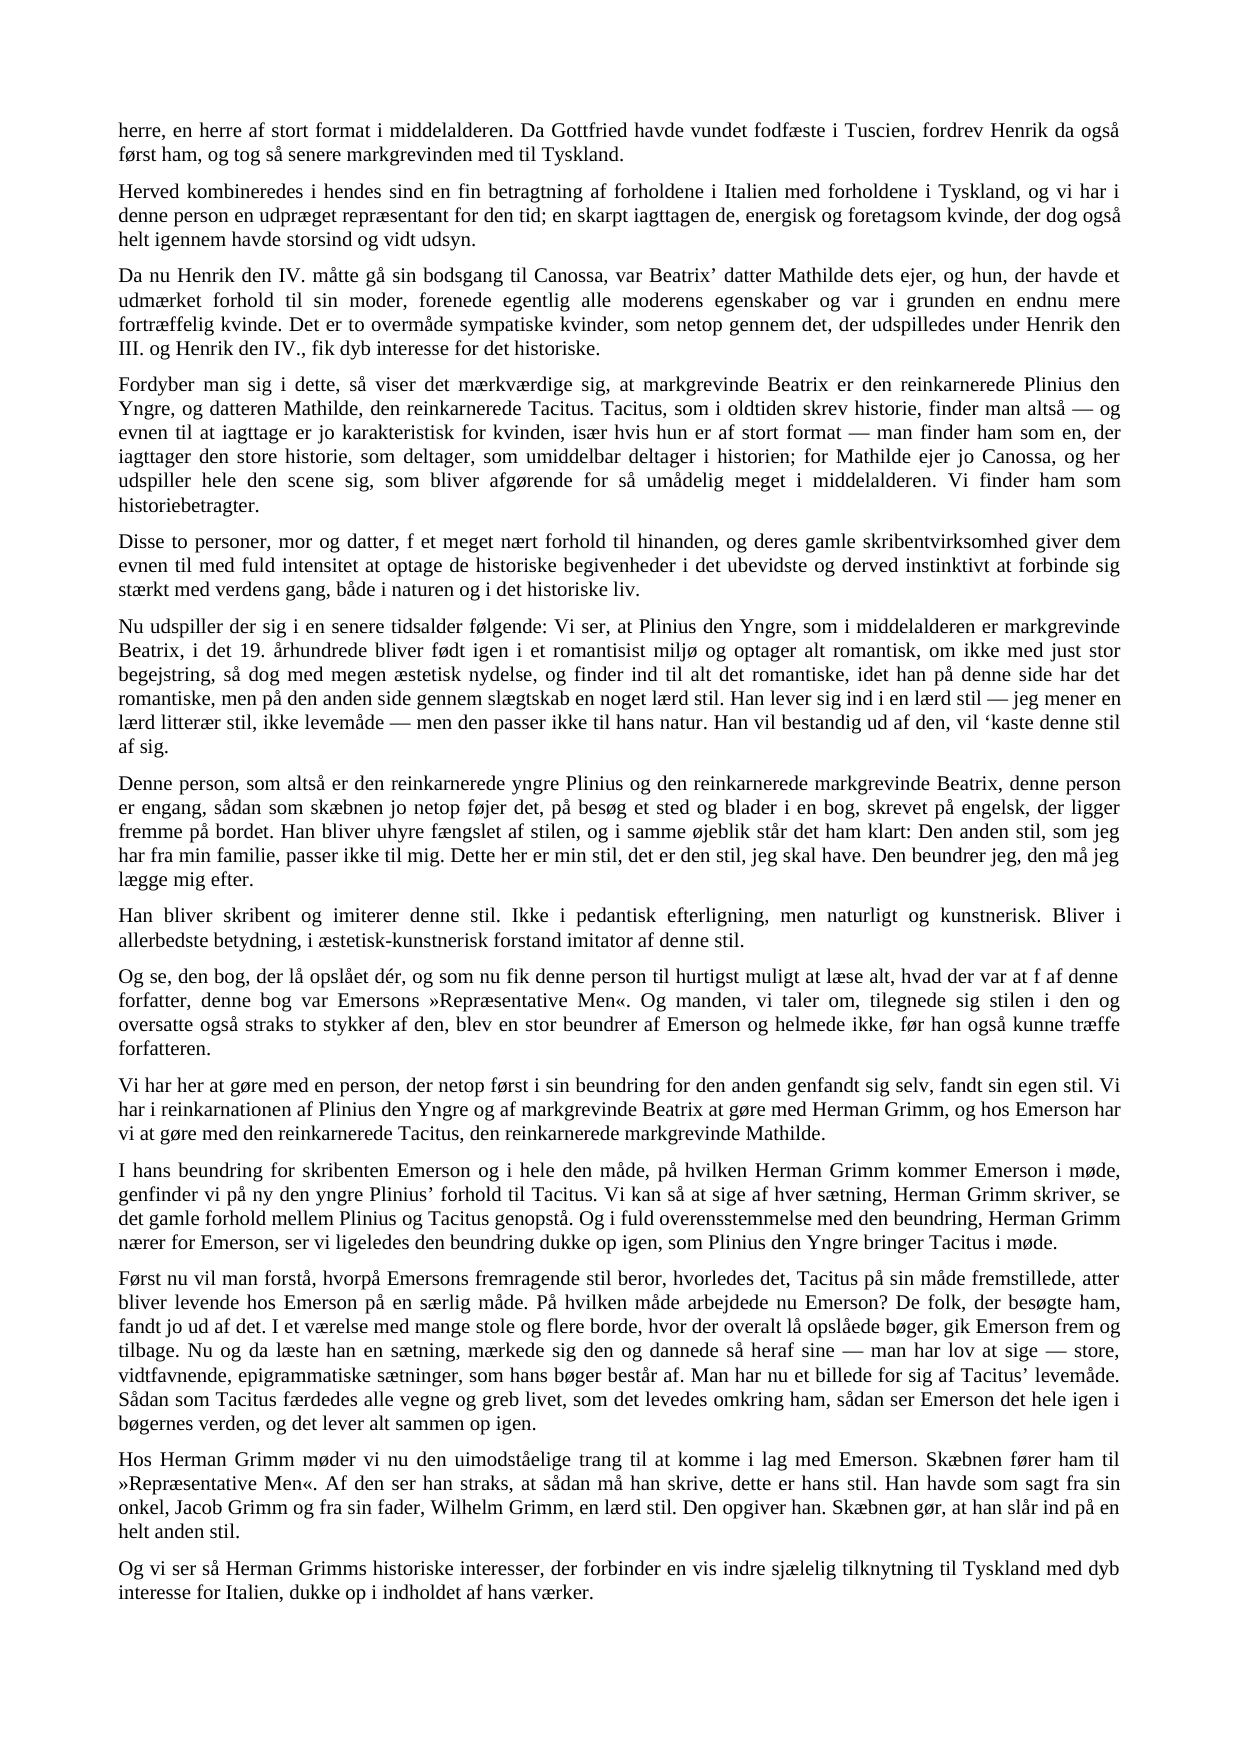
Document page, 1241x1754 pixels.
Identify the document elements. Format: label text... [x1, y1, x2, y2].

text Herved kombineredes i hendes sind en fin betragtning af forholdene i Italien med forholdene i Tyskland, og vi har i denne person en udpræget repræsentant for den tid; en skarpt iagttagen de, energisk og foretagsom kvinde, der dog også helt igennem havde storsind og vidt udsyn. [118, 179, 1122, 251]
text Og se, den bog, der lå opslået dér, og som nu fik denne person til hurtigst muligt at læse alt, hvad der var at f af denne forfatter, denne bog var Emersons »Repræsentative Men«. Og manden, vi taler om, tilegnede sig stilen i den og oversatte også straks to stykker af den, blev en stor beundrer af Emerson og helmede ikke, før han også kunne træffe forfatteren. [118, 964, 1122, 1060]
text Disse to personer, mor og datter, f et meget nært forhold til hinanden, og deres gamle skribentvirksomhed giver dem evnen til med fuld intensitet at optage de historiske begivenheder i det ubevidste og derved instinktivt at forbinde sig stærkt med verdens gang, både i naturen og i det historiske liv. [118, 529, 1122, 601]
text Fordyber man sig i dette, så viser det mærkværdige sig, at markgrevinde Beatrix er den reinkarnerede Plinius den Yngre, og datteren Mathilde, den reinkarnerede Tacitus. Tacitus, som i oldtiden skrev historie, finder man altså — og evnen til at iagttage er jo karakteristisk for kvinden, især hvis hun er af stort format — man finder ham som en, der iagttager den store historie, som deltager, som umiddelbar deltager i historien; for Mathilde ejer jo Canossa, og her udspiller hele den scene sig, som bliver afgørende for så umådelig meget i middelalderen. Vi finder ham som historiebetragter. [118, 372, 1122, 517]
text Og vi ser så Herman Grimms historiske interesser, der forbinder en vis indre sjælelig tilknytning til Tyskland med dyb interesse for Italien, dukke op i indholdet af hans værker. [118, 1556, 1122, 1604]
text herre, en herre af stort format i middelalderen. Da Gottfried havde vundet fodfæste i Tuscien, fordrev Henrik da også først ham, og tog så senere markgrevinden med til Tyskland. [118, 118, 1122, 166]
text Vi har her at gøre med en person, der netop først i sin beundring for den anden genfandt sig selv, fandt sin egen stil. Vi har i reinkarnationen af Plinius den Yngre og af markgrevinde Beatrix at gøre med Herman Grimm, og hos Emerson har vi at gøre med den reinkarnerede Tacitus, den reinkarnerede markgrevinde Mathilde. [118, 1073, 1122, 1145]
text Denne person, som altså er den reinkarnerede yngre Plinius og den reinkarnerede markgrevinde Beatrix, denne person er engang, sådan som skæbnen jo netop føjer det, på besøg et sted og blader i en bog, skrevet på engelsk, der ligger fremme på bordet. Han bliver uhyre fængslet af stilen, og i samme øjeblik står det ham klart: Den anden stil, som jeg har fra min familie, passer ikke til mig. Dette her er min stil, det er den stil, jeg skal have. Den beundrer jeg, den må jeg lægge mig efter. [118, 771, 1122, 891]
text I hans beundring for skribenten Emerson og i hele den måde, på hvilken Herman Grimm kommer Emerson i møde, genfinder vi på ny den yngre Plinius’ forhold til Tacitus. Vi kan så at sige af hver sætning, Herman Grimm skriver, se det gamle forhold mellem Plinius og Tacitus genopstå. Og i fuld overensstemmelse med den beundring, Herman Grimm nærer for Emerson, ser vi ligeledes den beundring dukke op igen, som Plinius den Yngre bringer Tacitus i møde. [118, 1157, 1122, 1254]
text Nu udspiller der sig i en senere tidsalder følgende: Vi ser, at Plinius den Yngre, som i middelalderen er markgrevinde Beatrix, i det 19. århundrede bliver født igen i et romantisist miljø og optager alt romantisk, om ikke med just stor begejstring, så dog med megen æstetisk nydelse, og finder ind til alt det romantiske, idet han på denne side har det romantiske, men på den anden side gennem slægtskab en noget lærd stil. Han lever sig ind i en lærd stil — jeg mener en lærd litterær stil, ikke levemåde — men den passer ikke til hans natur. Han vil bestandig ud af den, vil ‘kaste denne stil af sig. [118, 614, 1122, 758]
text Han bliver skribent og imiterer denne stil. Ikke i pedantisk efterligning, men naturligt og kunstnerisk. Bliver i allerbedste betydning, i æstetisk-kunstnerisk forstand imitator af denne stil. [118, 903, 1122, 952]
text Da nu Henrik den IV. måtte gå sin bodsgang til Canossa, var Beatrix’ datter Mathilde dets ejer, og hun, der havde et udmærket forhold til sin moder, forenede egentlig alle moderens egenskaber og var i grunden en endnu mere fortræffelig kvinde. Det er to overmåde sympatiske kvinder, som netop gennem det, der udspilledes under Henrik den III. og Henrik den IV., fik dyb interesse for det historiske. [118, 263, 1122, 360]
text Først nu vil man forstå, hvorpå Emersons fremragende stil beror, hvorledes det, Tacitus på sin måde fremstillede, atter bliver levende hos Emerson på en særlig måde. På hvilken måde arbejdede nu Emerson? De folk, der besøgte ham, fandt jo ud af det. I et værelse med mange stole og flere borde, hvor der overalt lå opslåede bøger, gik Emerson frem og tilbage. Nu og da læste han en sætning, mærkede sig den og dannede så heraf sine — man har lov at sige — store, vidtfavnende, epigrammatiske sætninger, som hans bøger består af. Man har nu et billede for sig af Tacitus’ levemåde. Sådan som Tacitus færdedes alle vegne og greb livet, som det levedes omkring ham, sådan ser Emerson det hele igen i bøgernes verden, og det lever alt sammen op igen. [118, 1266, 1122, 1435]
text Hos Herman Grimm møder vi nu den uimodståelige trang til at komme i lag med Emerson. Skæbnen fører ham til »Repræsentative Men«. Af den ser han straks, at sådan må han skrive, dette er hans stil. Han havde som sagt fra sin onkel, Jacob Grimm og fra sin fader, Wilhelm Grimm, en lærd stil. Den opgiver han. Skæbnen gør, at han slår ind på en helt anden stil. [118, 1447, 1122, 1543]
